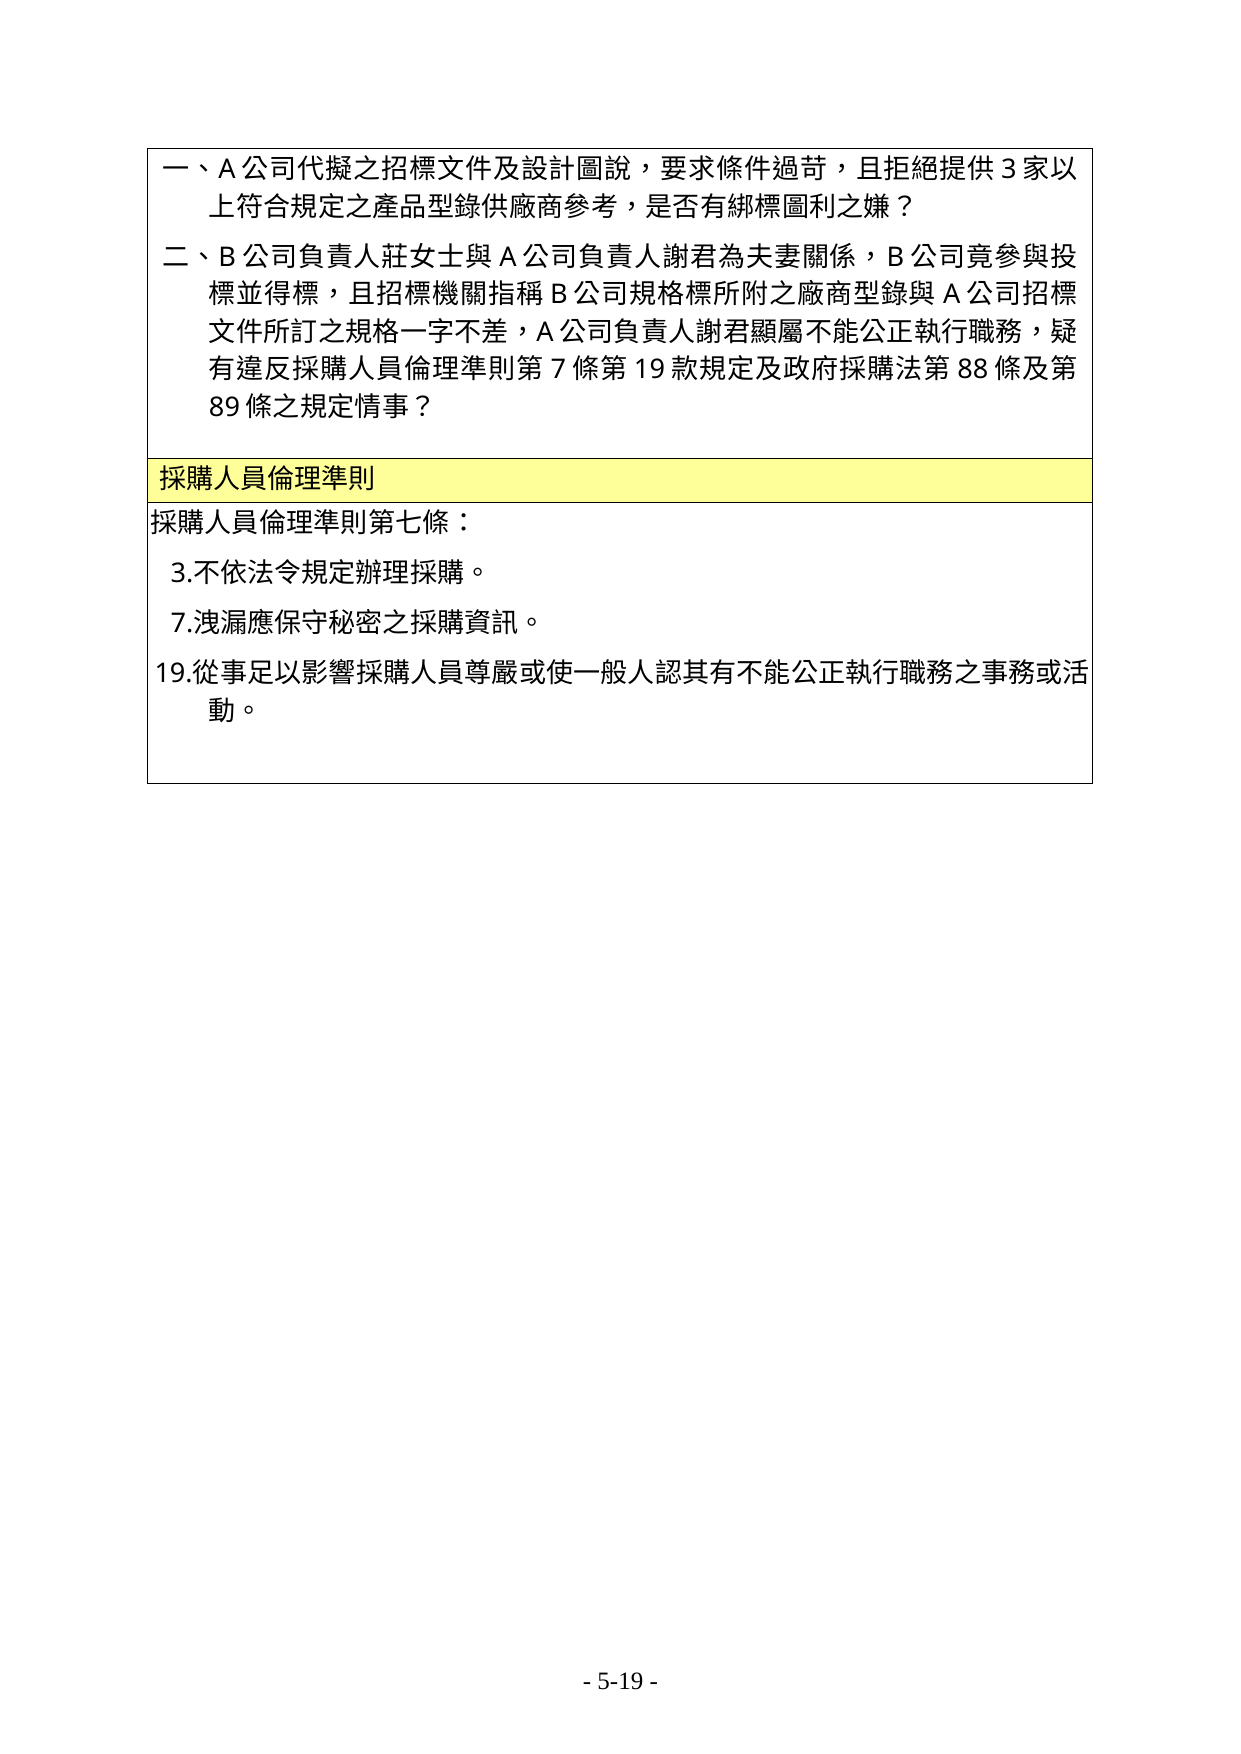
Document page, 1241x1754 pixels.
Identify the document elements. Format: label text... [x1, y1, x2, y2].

table_cell 採購人員倫理準則 [148, 459, 1092, 502]
table_cell 一、A公司代擬之招標文件及設計圖說，要求條件過苛，且拒絕提供3家以上符合規定之產品型錄供廠商參考，是否有綁標圖利之嫌？ 二、B公司負責人莊女士與A公司負責人謝君為夫妻關係，B公司竟參與投標並得標，且招標機關指稱B公司規格標所附之廠商型錄與A公司招標文件所訂之規格一字不差，A公司負責人謝君顯屬不能公正執行職務，疑有違反採購人員倫理準則第7條第19款規定及政府採購法第88條及第89條之規定情事？ [148, 149, 1092, 458]
table_cell 採購人員倫理準則第七條： 3.不依法令規定辦理採購。 7.洩漏應保守秘密之採購資訊。 19.從事足以影響採購人員尊嚴或使一般人認其有不能公正執行職務之事務或活動。 [148, 503, 1092, 783]
